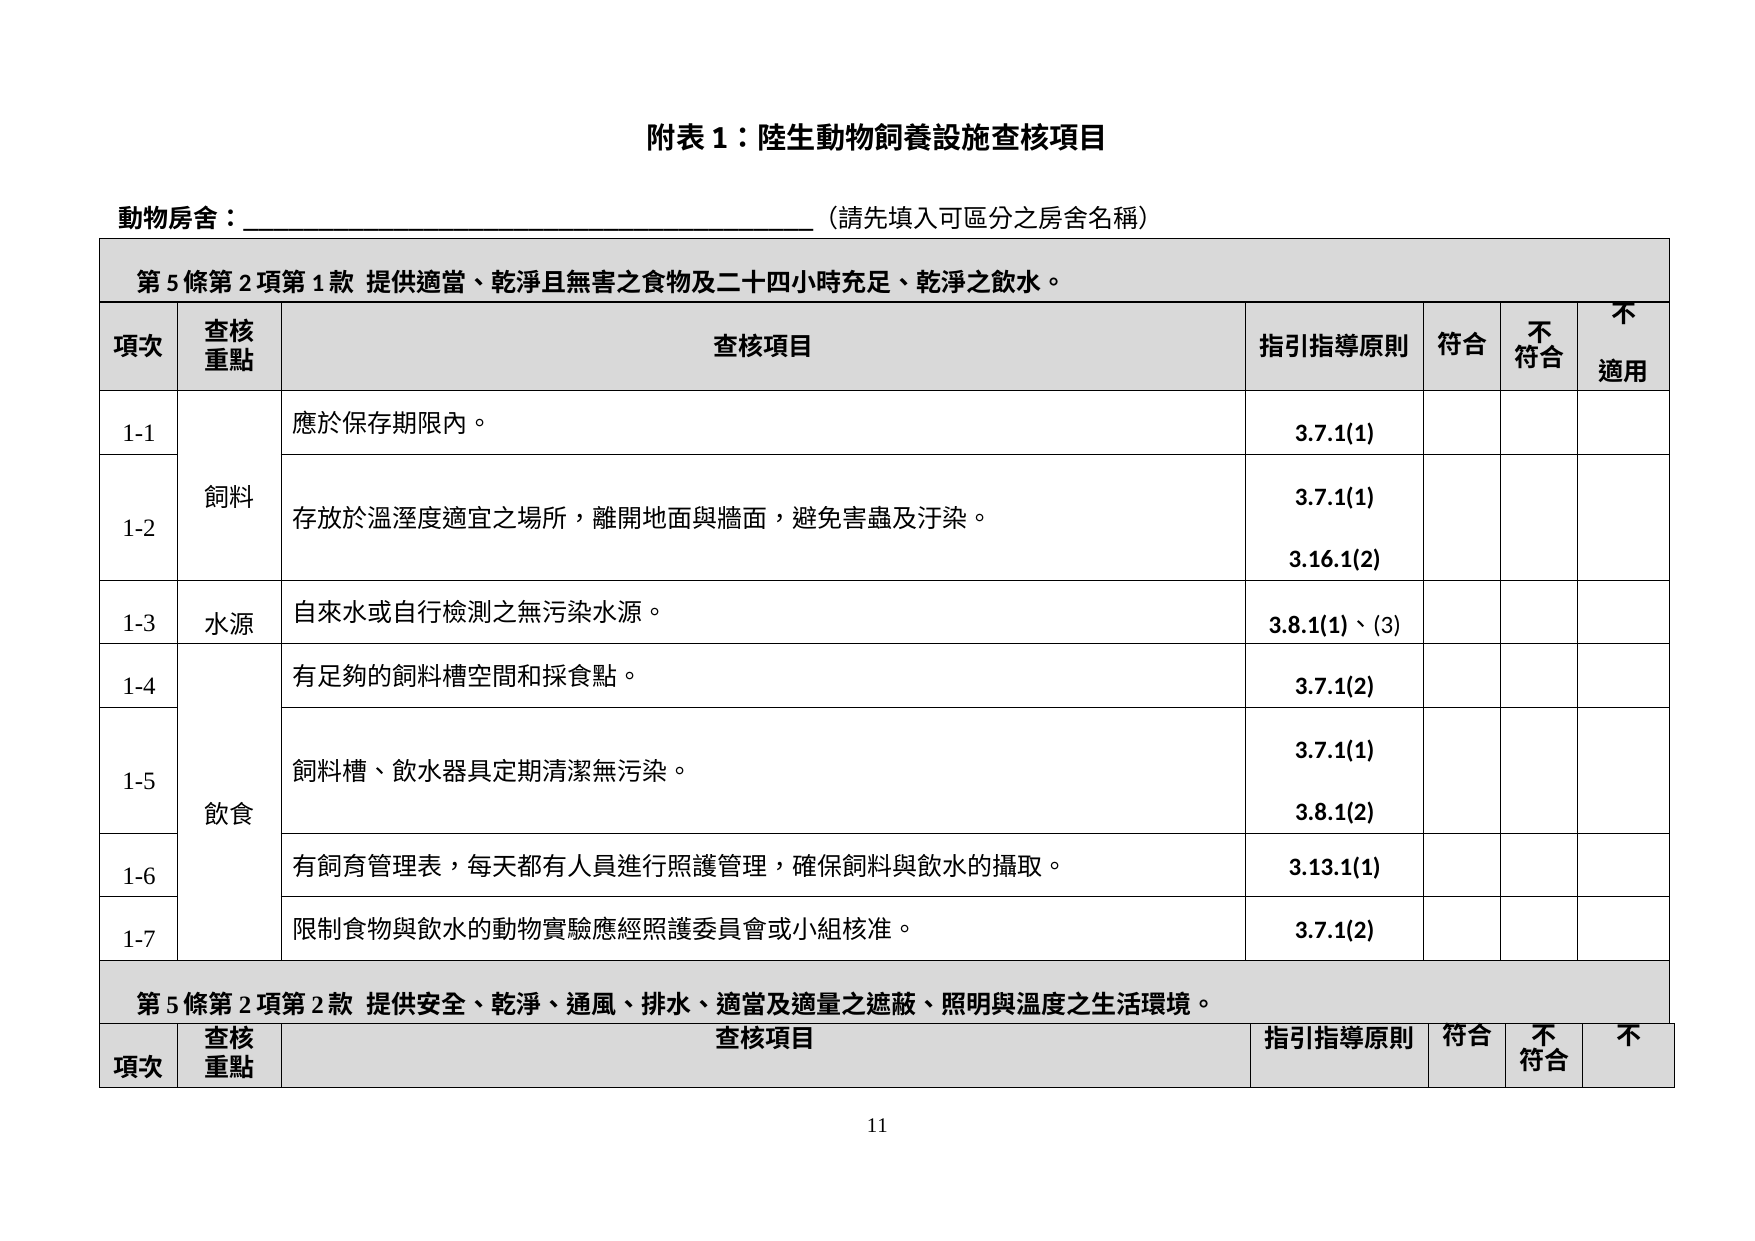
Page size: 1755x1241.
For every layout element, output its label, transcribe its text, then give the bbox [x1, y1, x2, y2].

table_cell 3.7.1(1) 3.8.1(2) [1246, 708, 1423, 833]
table_cell 符合 [1424, 303, 1500, 390]
table_header 第5條第2項第1款 提供適當、乾淨且無害之食物及二十四小時充足、乾淨之飲水。 [100, 239, 1669, 301]
table_cell 飼料槽、飲水器具定期清潔無污染。 [282, 708, 1245, 833]
table_cell 1-5 [100, 708, 177, 833]
table_cell 限制食物與飲水的動物實驗應經照護委員會或小組核准。 [282, 897, 1245, 960]
table_cell [1670, 454, 1674, 579]
table_cell 存放於溫溼度適宜之場所，離開地面與牆面，避免害蟲及汙染。 [282, 455, 1245, 579]
table_cell 有飼育管理表，每天都有人員進行照護管理，確保飼料與飲水的攝取。 [282, 834, 1245, 896]
table_cell 1-2 [100, 455, 177, 579]
table_cell 3.7.1(2) [1246, 897, 1423, 960]
table_cell [1424, 455, 1500, 579]
table_cell 項次 [100, 1024, 177, 1087]
table_cell 1-6 [100, 834, 177, 896]
table_cell [1670, 643, 1674, 707]
table_cell [1424, 644, 1500, 707]
table_cell 自來水或自行檢測之無污染水源。 [282, 581, 1245, 643]
table_cell [1501, 391, 1577, 453]
table_cell 查核項目 [282, 1024, 1250, 1087]
table_cell [1424, 897, 1500, 960]
table_cell [1501, 581, 1577, 643]
table_cell [1670, 960, 1674, 1023]
table_cell 指引指導原則 [1246, 303, 1423, 390]
table_cell 查核 重點 [178, 303, 281, 390]
table_cell [1670, 833, 1674, 896]
table_cell [1578, 644, 1669, 707]
table_cell 飲食 [178, 644, 281, 960]
table_cell [1670, 301, 1674, 390]
table_cell [1424, 834, 1500, 896]
table_cell 3.7.1(1) 3.16.1(2) [1246, 455, 1423, 579]
table_cell 3.13.1(1) [1246, 834, 1423, 896]
table_cell [1424, 391, 1500, 453]
table_cell 3.7.1(2) [1246, 644, 1423, 707]
table_cell 第5條第2項第2款 提供安全、乾淨、通風、排水、適當及適量之遮蔽、照明與溫度之生活環境。 [100, 961, 1669, 1023]
table_cell 不 適用 [1578, 303, 1669, 390]
table_cell 1-3 [100, 581, 177, 643]
table_header [1670, 238, 1674, 301]
table_cell [1501, 708, 1577, 833]
table_cell [1501, 834, 1577, 896]
table_cell [1578, 455, 1669, 579]
table_cell [1501, 897, 1577, 960]
table_cell [1578, 581, 1669, 643]
table_cell [1670, 390, 1674, 453]
table_cell 1-1 [100, 391, 177, 453]
table_cell 3.8.1(1)、(3) [1246, 581, 1423, 643]
table_cell 查核 重點 [178, 1024, 281, 1087]
table_cell 項次 [100, 303, 177, 390]
table_cell [1578, 708, 1669, 833]
table_cell 符合 [1429, 1024, 1505, 1087]
text 附表1：陸生動物飼養設施查核項目 [118, 94, 1636, 157]
table_cell [1501, 644, 1577, 707]
table_cell [1578, 391, 1669, 453]
table_cell 水源 [178, 581, 281, 643]
table_cell 有足夠的飼料槽空間和採食點。 [282, 644, 1245, 707]
table_cell [1501, 455, 1577, 579]
text 動物房舍：______________________________________（請先填入可區分之房舍名稱） [118, 175, 1636, 238]
table_cell [1578, 834, 1669, 896]
table_cell 3.7.1(1) [1246, 391, 1423, 453]
table_cell [1424, 708, 1500, 833]
table_cell 1-7 [100, 897, 177, 960]
table_cell [1670, 580, 1674, 643]
table_cell [1670, 896, 1674, 960]
table_cell 不 符合 [1506, 1024, 1582, 1087]
table_cell [1670, 707, 1674, 833]
table_cell [1578, 897, 1669, 960]
table_cell 應於保存期限內。 [282, 391, 1245, 453]
table_cell 1-4 [100, 644, 177, 707]
table_cell 飼料 [178, 391, 281, 579]
table_cell 不 [1583, 1024, 1674, 1087]
table_cell 查核項目 [282, 303, 1245, 390]
table_cell [1424, 581, 1500, 643]
table_cell 指引指導原則 [1251, 1024, 1428, 1087]
table_cell 不 符合 [1501, 303, 1577, 390]
